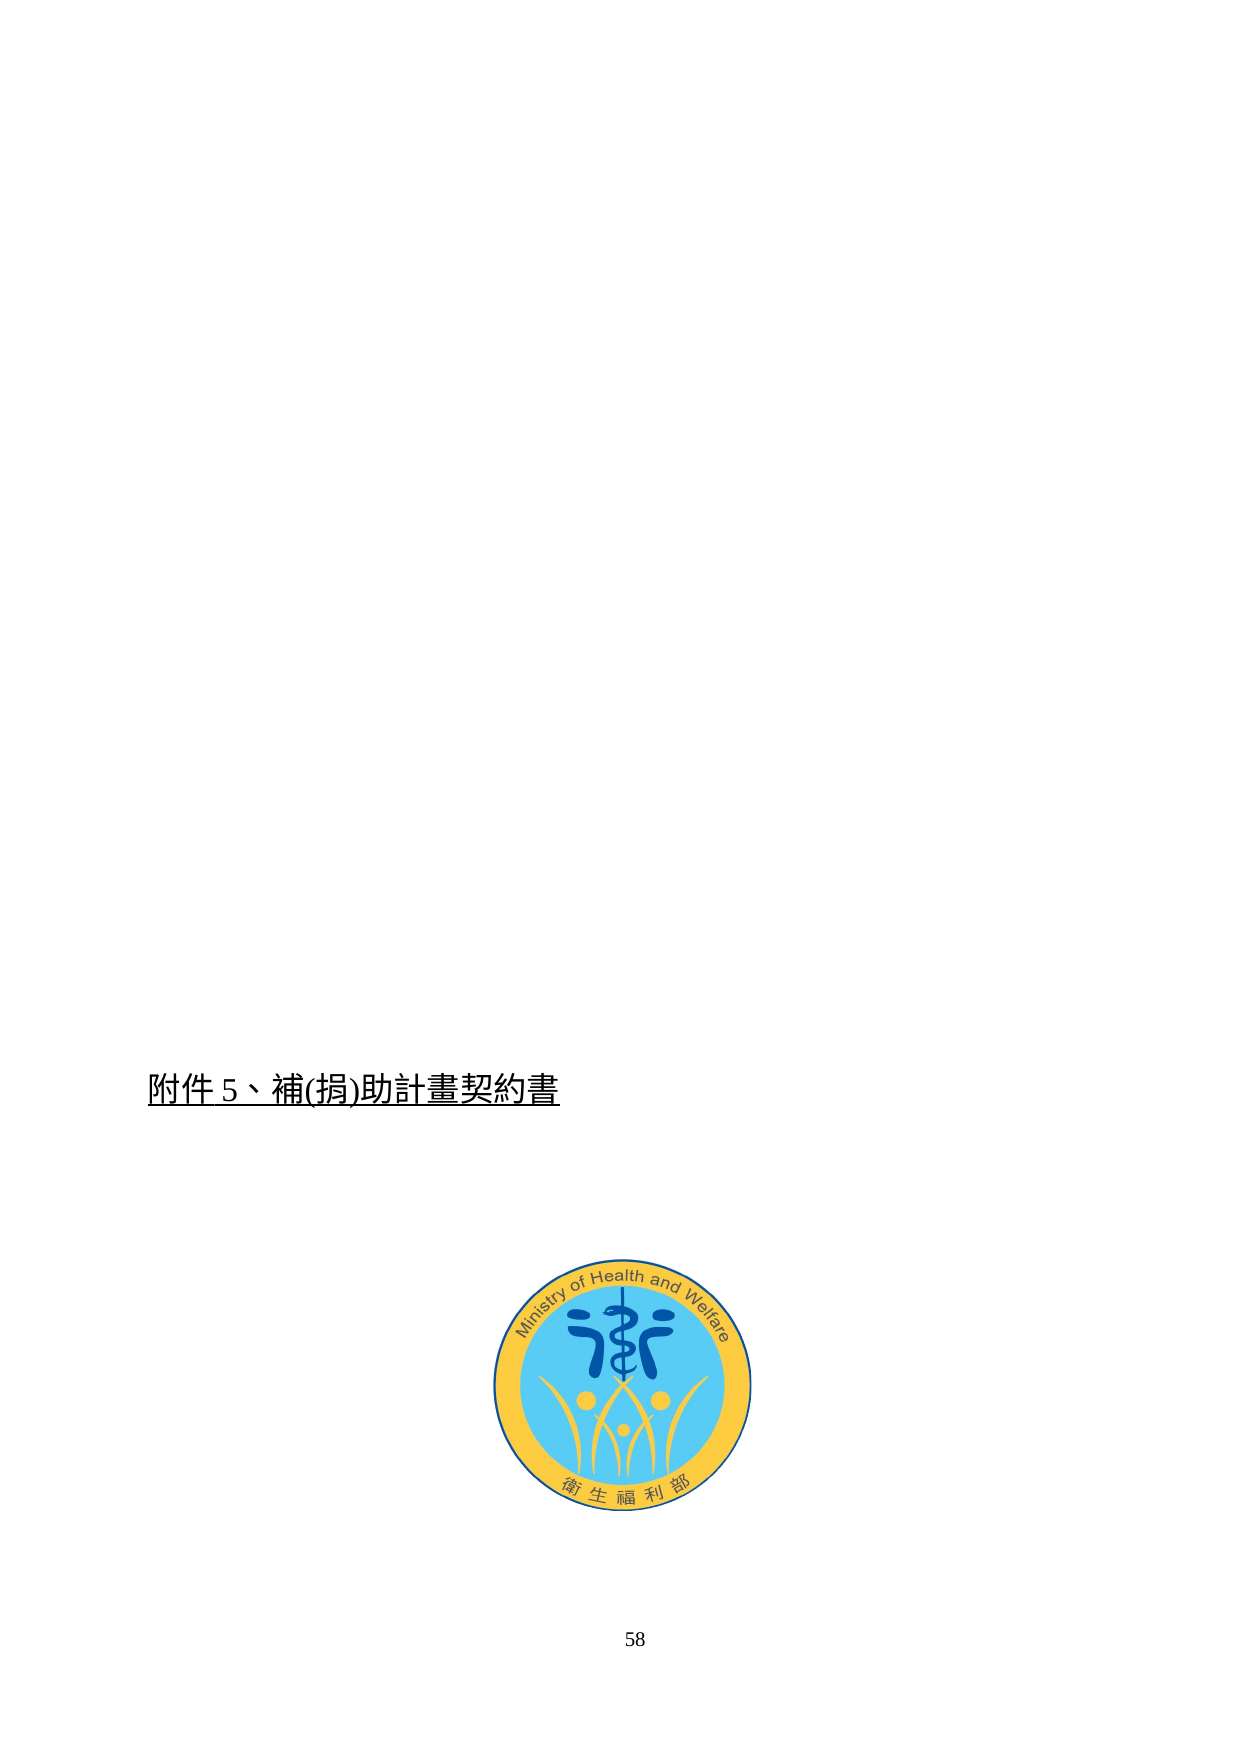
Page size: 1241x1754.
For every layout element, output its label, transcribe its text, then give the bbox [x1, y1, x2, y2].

subtitle 附件5、補(捐)助計畫契約書 [148, 1045, 1122, 1108]
